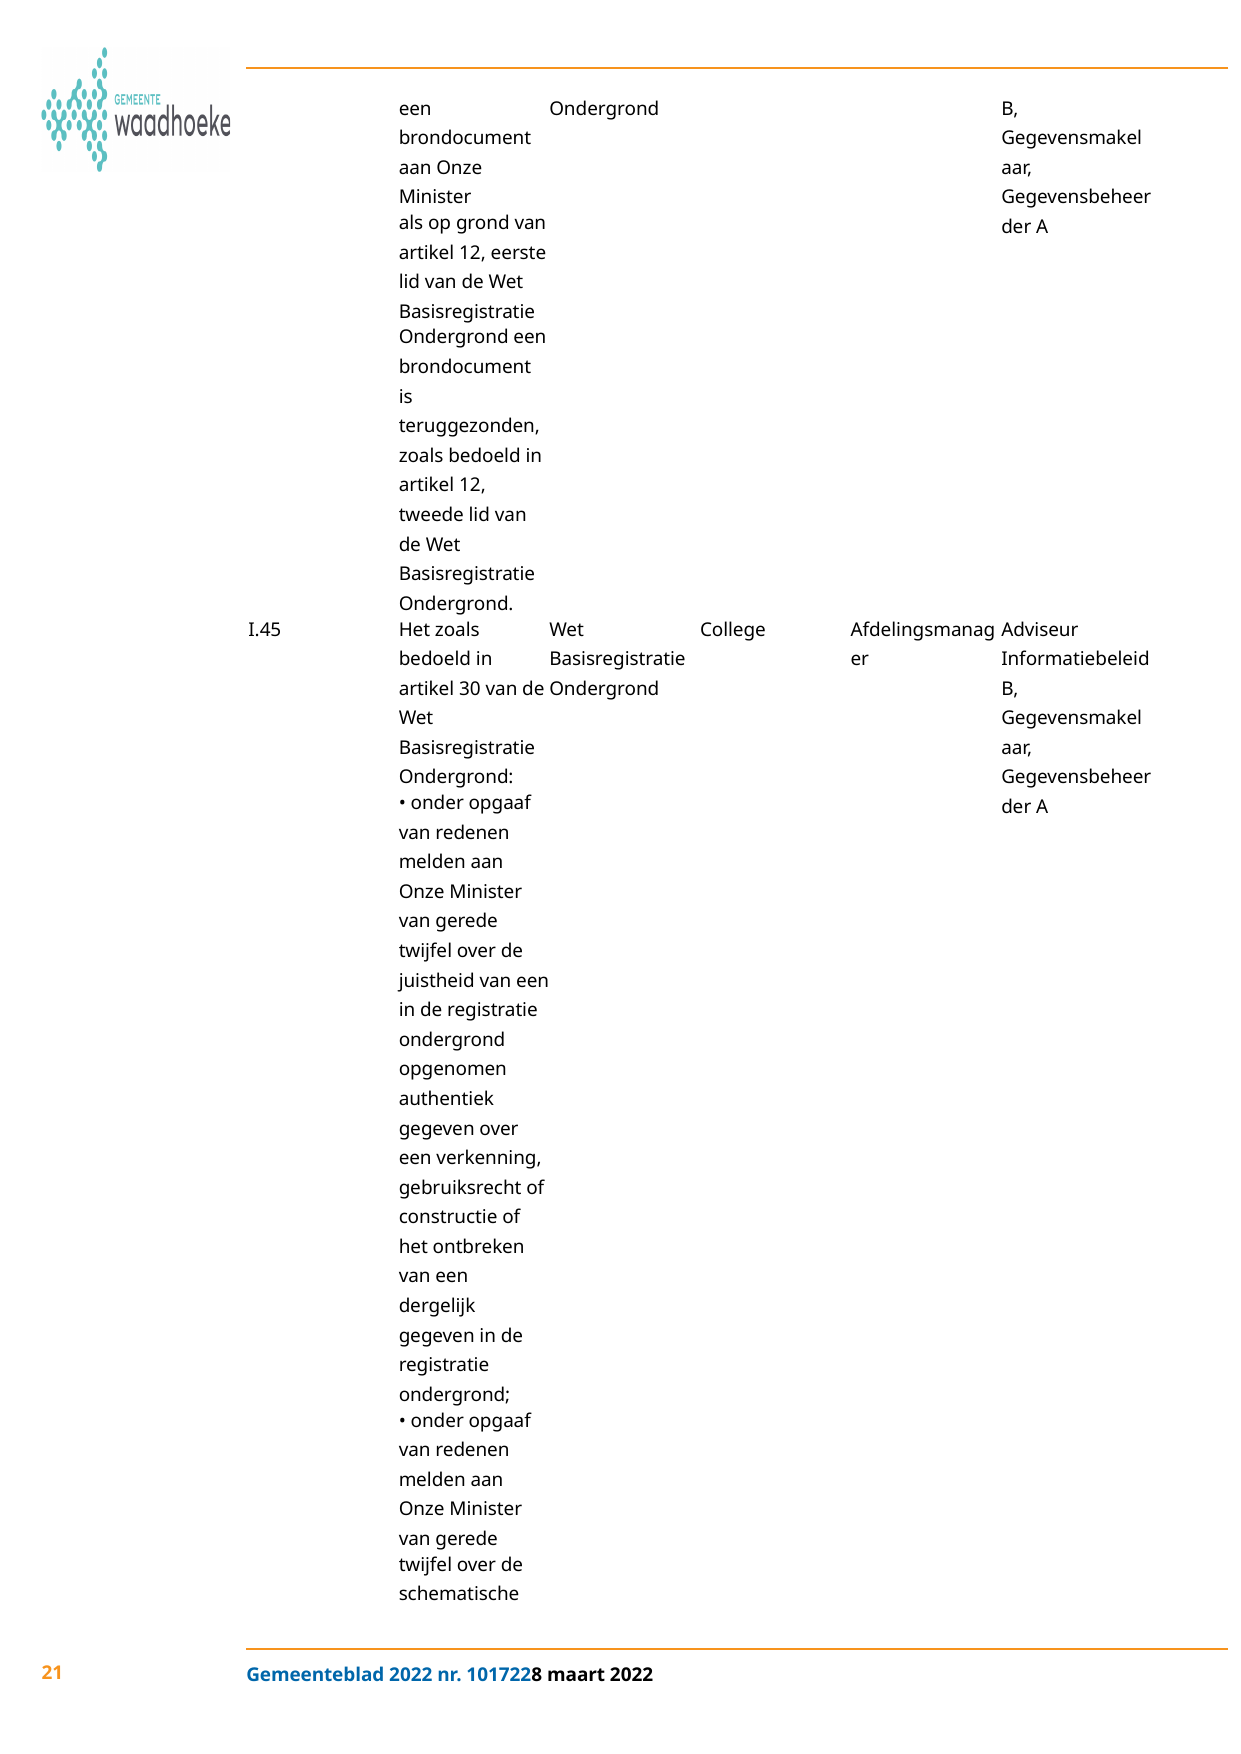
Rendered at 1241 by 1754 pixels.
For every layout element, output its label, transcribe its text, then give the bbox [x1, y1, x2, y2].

table_cell College [700, 616, 850, 1606]
table_cell een brondocument aan Onze Minister [399, 95, 549, 209]
table_cell Adviseur Informatiebeleid B, Gegevensmakelaar, Gegevensbeheerder A [1001, 616, 1152, 1606]
table_cell • onder opgaaf van redenen melden aan Onze Minister van gerede [399, 1407, 549, 1551]
table_cell Ondergrond een brondocument is teruggezonden, zoals bedoeld in artikel 12, tweede lid van de Wet Basisregistratie Ondergrond. [399, 324, 549, 616]
table_cell B, Gegevensmakelaar, Gegevensbeheerder A [1001, 95, 1152, 616]
table_cell Ondergrond [549, 95, 700, 616]
table_cell [850, 95, 1001, 616]
table_cell [700, 95, 850, 616]
table_cell [248, 95, 398, 616]
table_cell I.45 [248, 616, 398, 1606]
table_cell twijfel over de schematische [399, 1551, 549, 1606]
table_cell als op grond van artikel 12, eerste lid van de Wet Basisregistratie [399, 209, 549, 324]
picture [41, 47, 231, 172]
table_cell • onder opgaaf van redenen melden aan Onze Minister van gerede twijfel over de juistheid van een in de registratie ondergrond opgenomen authentiek gegeven over een verkenning, gebruiksrecht of constructie of het ontbreken van een dergelijk gegeven in de registratie ondergrond; [399, 789, 549, 1407]
table_cell Wet Basisregistratie Ondergrond [549, 616, 700, 1606]
table_cell Het zoals bedoeld in artikel 30 van de Wet Basisregistratie Ondergrond: [399, 616, 549, 789]
table_cell Afdelingsmanager [850, 616, 1001, 1606]
